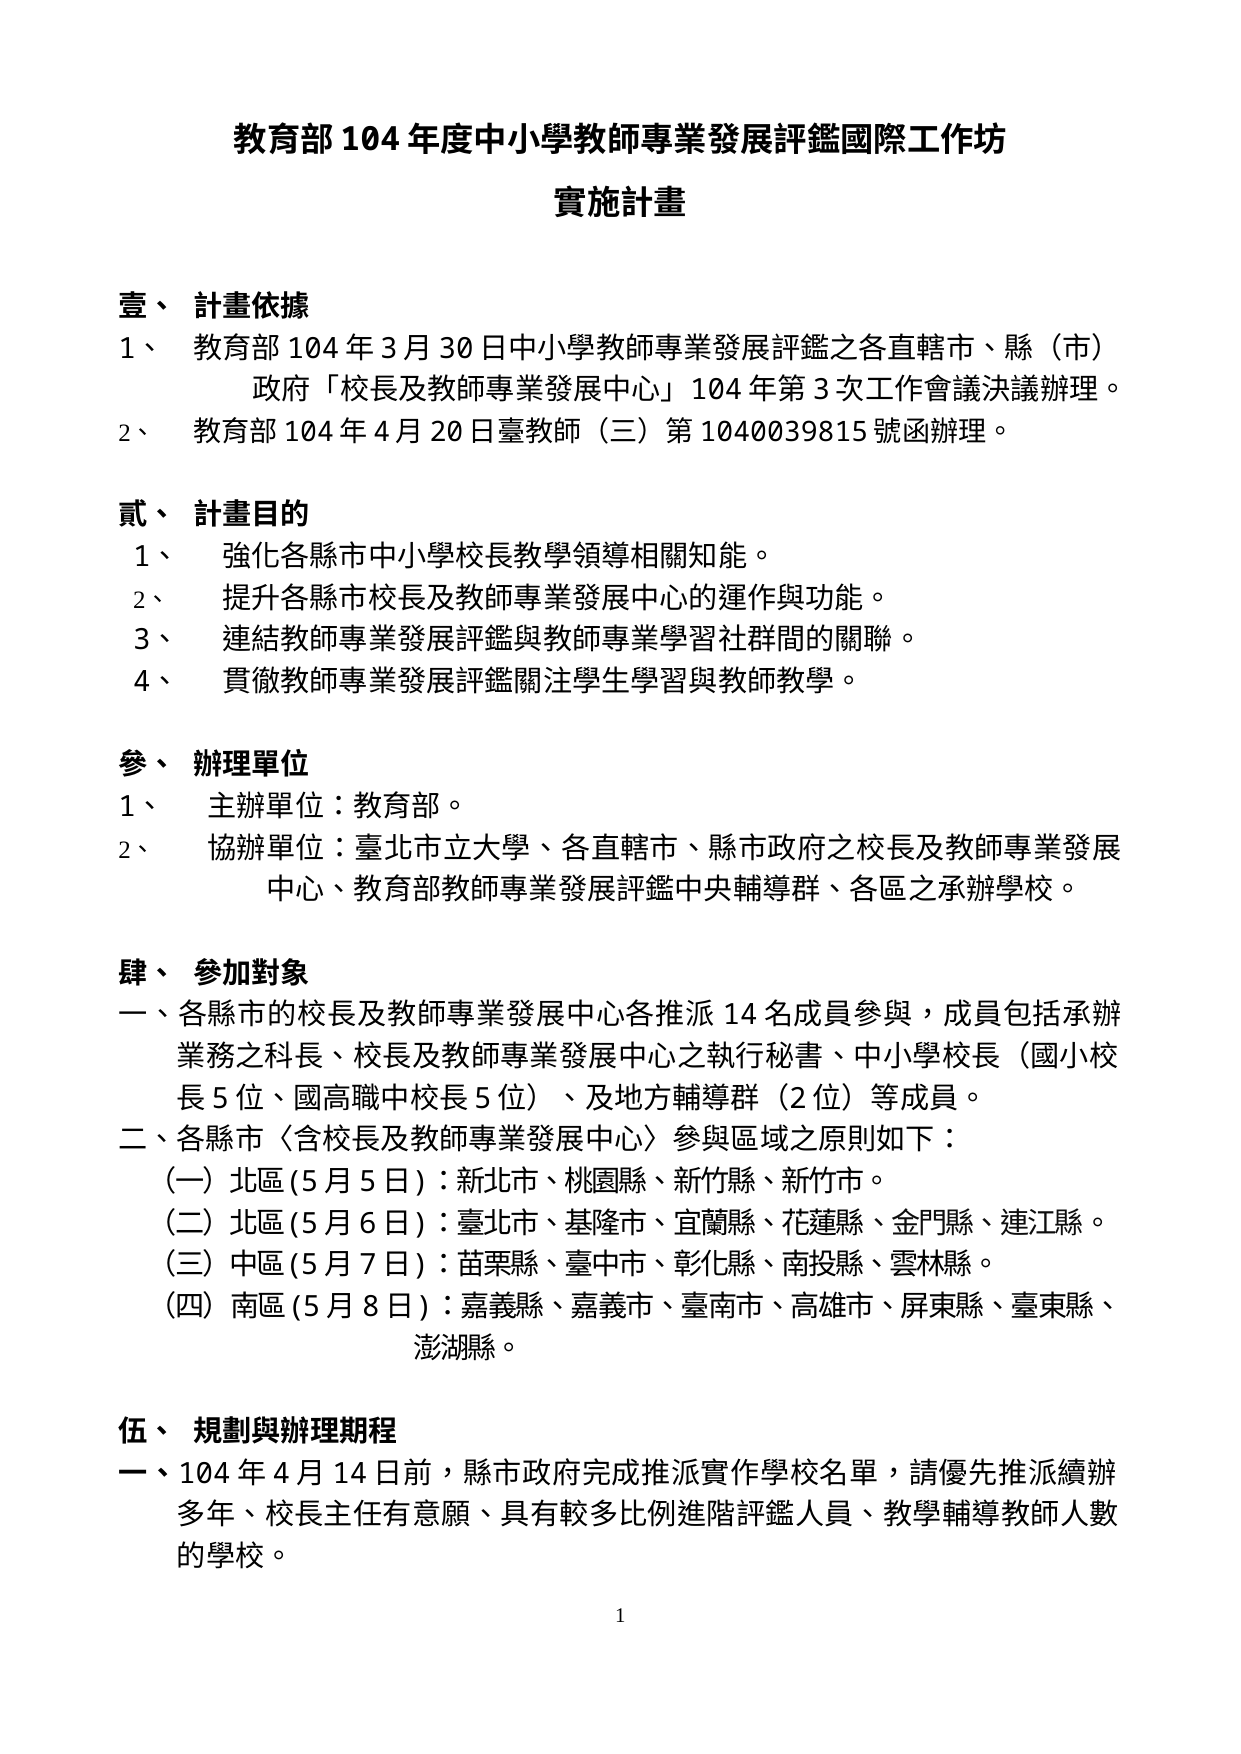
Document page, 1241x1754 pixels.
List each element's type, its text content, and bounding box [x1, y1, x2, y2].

text 實施計畫 [118, 158, 1122, 221]
text 教育部104年度中小學教師專業發展評鑑國際工作坊 [118, 96, 1122, 158]
text （三）中區(5月7日)：苗栗縣、臺中市、彰化縣、南投縣、雲林縣。 [148, 1241, 1122, 1283]
list 主辦單位：教育部。 [118, 783, 1122, 825]
list 教育部104年3月30日中小學教師專業發展評鑑之各直轄市、縣（市）政府「校長及教師專業發展中心」104年第3次工作會議決議辦理。 [118, 325, 1122, 408]
text （二）北區(5月6日)：臺北市、基隆市、宜蘭縣、花蓮縣、金門縣、連江縣。 [148, 1200, 1122, 1241]
text 二、各縣市〈含校長及教師專業發展中心〉參與區域之原則如下： [118, 1116, 1122, 1158]
list 計畫目的 [118, 491, 1119, 533]
list 辦理單位 [118, 741, 1119, 783]
list 規劃與辦理期程 [118, 1408, 1119, 1450]
text （一）北區(5月5日)：新北市、桃園縣、新竹縣、新竹市。 [148, 1158, 1122, 1200]
text 一、各縣市的校長及教師專業發展中心各推派14名成員參與，成員包括承辦業務之科長、校長及教師專業發展中心之執行秘書、中小學校長（國小校長5位、國高職中校長5位）、及地方輔導群（2位）等成員。 [118, 991, 1122, 1116]
list 參加對象 [118, 950, 1119, 991]
text （四）南區(5月8日)：嘉義縣、嘉義市、臺南市、高雄市、屏東縣、臺東縣、澎湖縣。 [148, 1283, 1122, 1366]
list 計畫依據 [118, 283, 1119, 325]
list 提升各縣市校長及教師專業發展中心的運作與功能。 [133, 575, 1119, 616]
list 強化各縣市中小學校長教學領導相關知能。 [133, 533, 1122, 575]
text 一、104年4月14日前，縣市政府完成推派實作學校名單，請優先推派續辦多年、校長主任有意願、具有較多比例進階評鑑人員、教學輔導教師人數的學校。 [118, 1450, 1119, 1575]
list 教育部104年4月20日臺教師（三）第1040039815號函辦理。 [118, 408, 1122, 450]
list 連結教師專業發展評鑑與教師專業學習社群間的關聯。 [133, 616, 1119, 658]
list 協辦單位：臺北市立大學、各直轄市、縣市政府之校長及教師專業發展中心、教育部教師專業發展評鑑中央輔導群、各區之承辦學校。 [118, 825, 1122, 908]
list 貫徹教師專業發展評鑑關注學生學習與教師教學。 [133, 658, 1119, 700]
